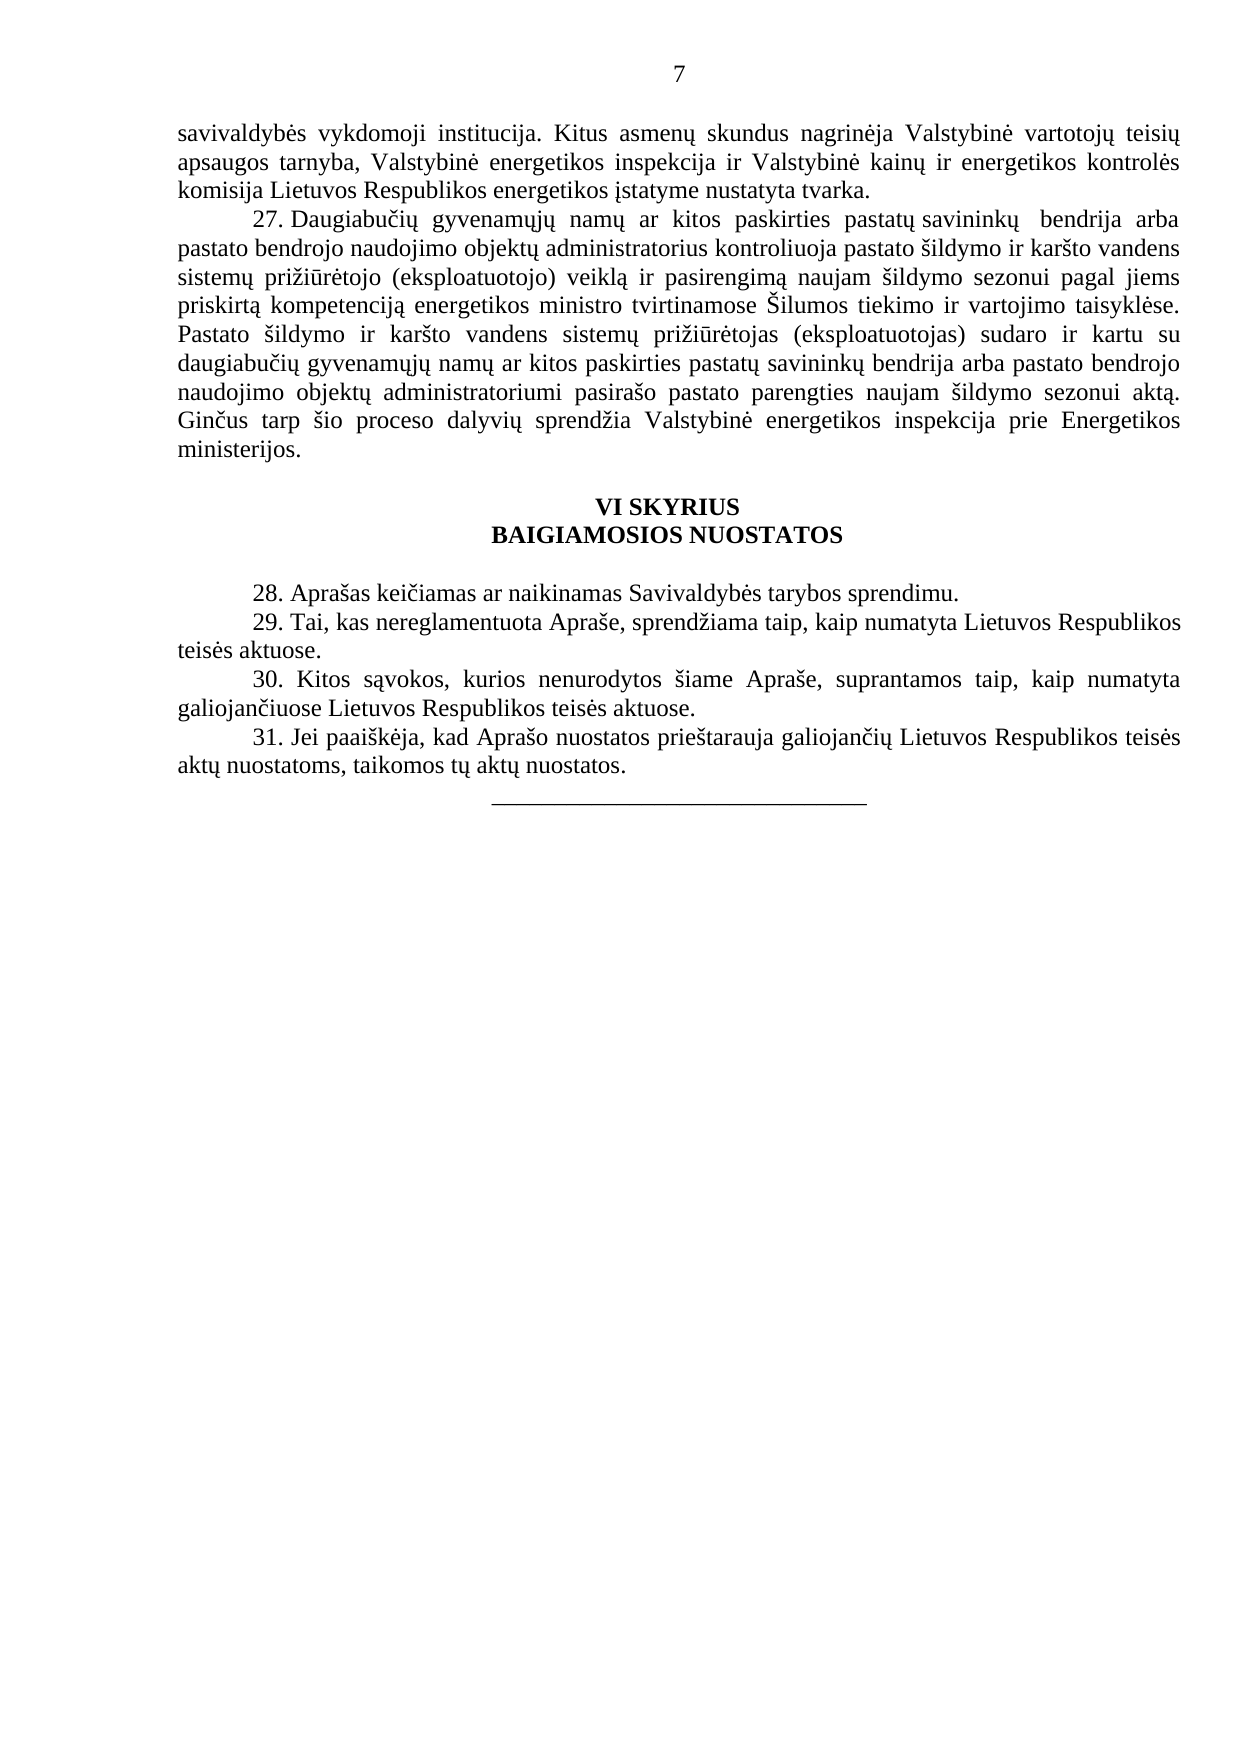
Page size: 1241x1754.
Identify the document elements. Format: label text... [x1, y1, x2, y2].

text savivaldybės vykdomoji institucija. Kitus asmenų skundus nagrinėja Valstybinė vartotojų teisių apsaugos tarnyba, Valstybinė energetikos inspekcija ir Valstybinė kainų ir energetikos kontrolės komisija Lietuvos Respublikos energetikos įstatyme nustatyta tvarka. [177, 118, 1181, 204]
text 31. Jei paaiškėja, kad Aprašo nuostatos prieštarauja galiojančių Lietuvos Respublikos teisės aktų nuostatoms, taikomos tų aktų nuostatos. [177, 722, 1182, 779]
text BAIGIAMOSIOS NUOSTATOS [177, 521, 1157, 549]
text ______________________________ [177, 779, 1181, 808]
text 28. Aprašas keičiamas ar naikinamas Savivaldybės tarybos sprendimu. [177, 578, 1181, 607]
text VI skyrius [177, 492, 1157, 521]
text 27. Daugiabučių gyvenamųjų namų ar kitos paskirties pastatų savininkų bendrija arba pastato bendrojo naudojimo objektų administratorius kontroliuoja pastato šildymo ir karšto vandens sistemų prižiūrėtojo (eksploatuotojo) veiklą ir pasirengimą naujam šildymo sezonui pagal jiems priskirtą kompetenciją energetikos ministro tvirtinamose Šilumos tiekimo ir vartojimo taisyklėse. Pastato šildymo ir karšto vandens sistemų prižiūrėtojas (eksploatuotojas) sudaro ir kartu su daugiabučių gyvenamųjų namų ar kitos paskirties pastatų savininkų bendrija arba pastato bendrojo naudojimo objektų administratoriumi pasirašo pastato parengties naujam šildymo sezonui aktą. Ginčus tarp šio proceso dalyvių sprendžia Valstybinė energetikos inspekcija prie Energetikos ministerijos. [177, 204, 1181, 463]
text 29. Tai, kas nereglamentuota Apraše, sprendžiama taip, kaip numatyta Lietuvos Respublikos teisės aktuose. [177, 607, 1182, 664]
text 30. Kitos sąvokos, kurios nenurodytos šiame Apraše, suprantamos taip, kaip numatyta galiojančiuose Lietuvos Respublikos teisės aktuose. [177, 664, 1182, 722]
